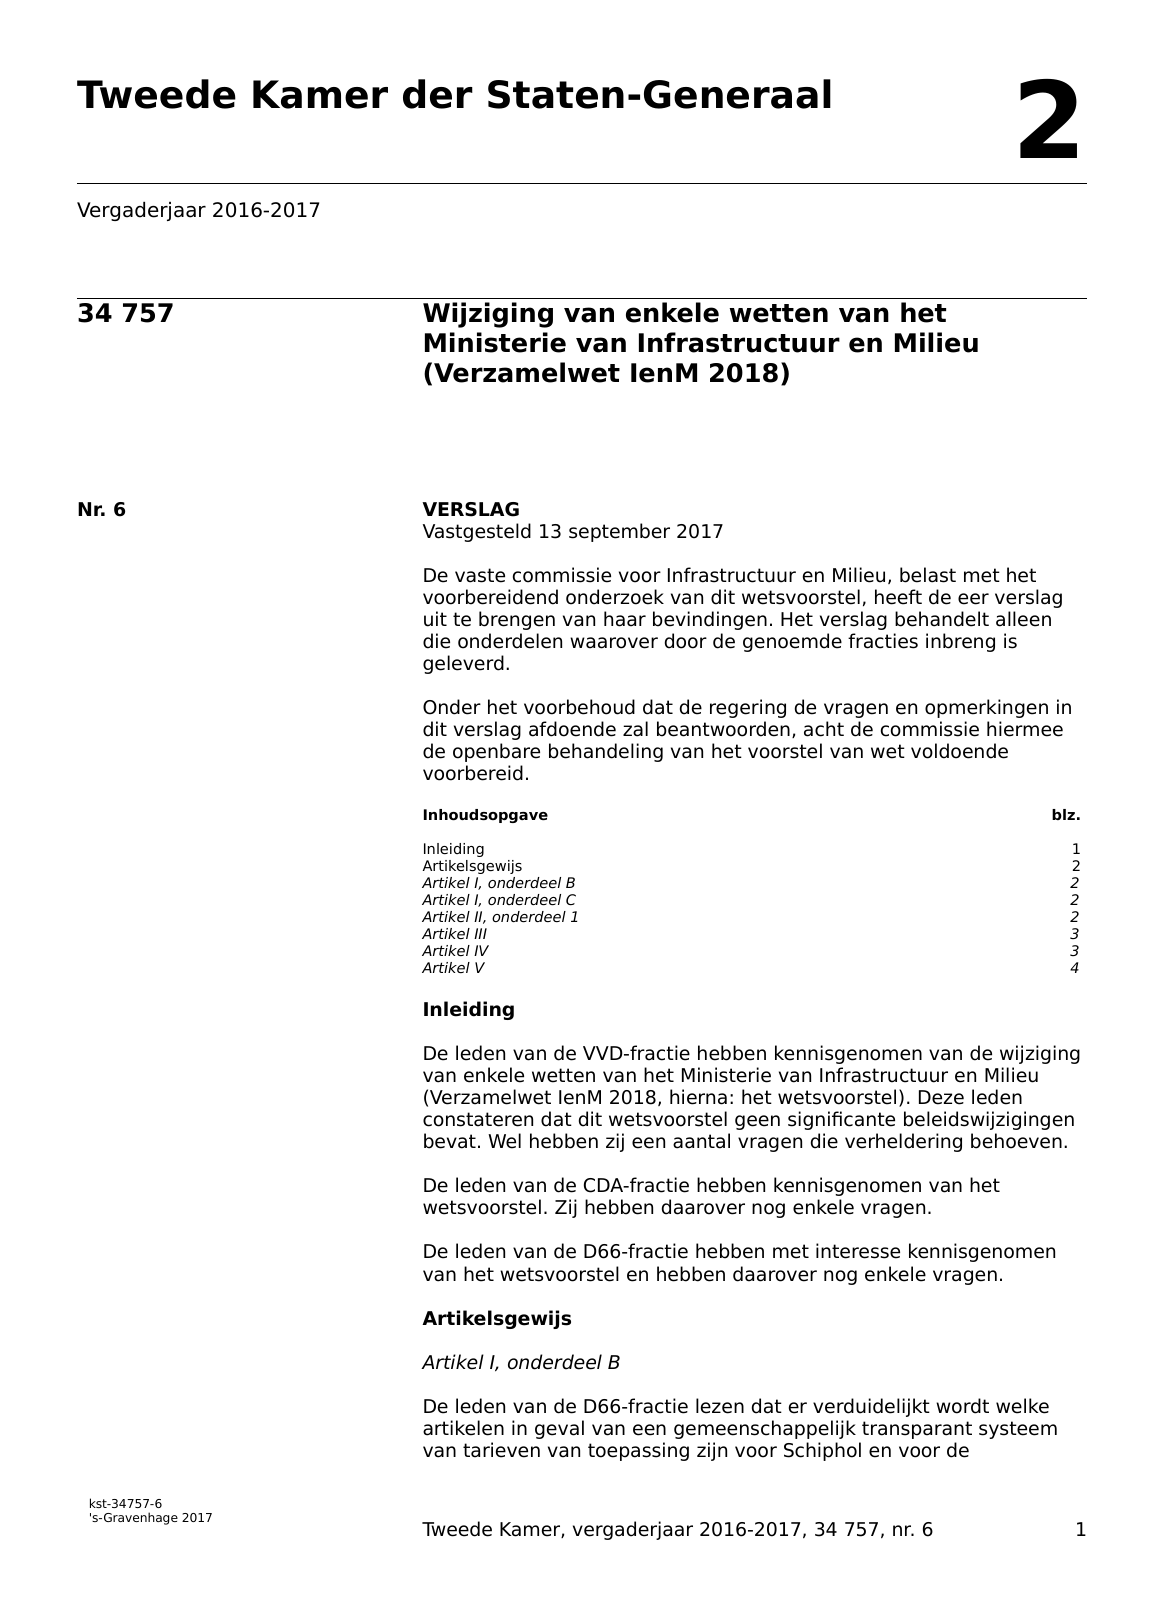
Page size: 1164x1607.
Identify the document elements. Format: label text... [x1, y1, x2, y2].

table_cell 2 [931, 909, 1087, 926]
table_header Inhoudsopgave [422, 807, 931, 824]
table_cell Artikel IV [422, 943, 931, 960]
subtitle Artikelsgewijs [422, 1308, 1087, 1329]
text Vastgesteld 13 september 2017 [422, 521, 1087, 543]
text De vaste commissie voor Infrastructuur en Milieu, belast met het voorbereidend onderzoek van dit wetsvoorstel, heeft de eer verslag uit te brengen van haar bevindingen. Het verslag behandelt alleen die onderdelen waarover door de genoemde fracties inbreng is geleverd. [422, 565, 1087, 675]
text De leden van de D66-fractie hebben met interesse kennisgenomen van het wetsvoorstel en hebben daarover nog enkele vragen. [422, 1241, 1087, 1285]
subtitle Artikel I, onderdeel B [422, 1352, 1087, 1374]
text De leden van de VVD-fractie hebben kennisgenomen van de wijziging van enkele wetten van het Ministerie van Infrastructuur en Milieu (Verzamelwet IenM 2018, hierna: het wetsvoorstel). Deze leden constateren dat dit wetsvoorstel geen significante beleidswijzigingen bevat. Wel hebben zij een aantal vragen die verheldering behoeven. [422, 1043, 1087, 1153]
table_cell Artikelsgewijs [422, 858, 931, 875]
text De leden van de D66-fractie lezen dat er verduidelijkt wordt welke artikelen in geval van een gemeenschappelijk transparant systeem van tarieven van toepassing zijn voor Schiphol en voor de [422, 1396, 1087, 1462]
table_cell Artikel I, onderdeel C [422, 892, 931, 909]
table_cell Artikel V [422, 960, 931, 977]
table_cell 4 [931, 960, 1087, 977]
table_cell [422, 824, 931, 841]
table_header Tweede Kamer der Staten-Generaal [77, 59, 886, 183]
subtitle 34 757 Wijziging van enkele wetten van het Ministerie van Infrastructuur en Milieu (Verzamelwet IenM 2018) [77, 299, 1087, 388]
text Onder het voorbehoud dat de regering de vragen en opmerkingen in dit verslag afdoende zal beantwoorden, acht de commissie hiermee de openbare behandeling van het voorstel van wet voldoende voorbereid. [422, 697, 1087, 785]
subtitle Inleiding [422, 999, 1087, 1021]
table_cell Artikel II, onderdeel 1 [422, 909, 931, 926]
table_cell Artikel I, onderdeel B [422, 875, 931, 892]
table_cell 2 [931, 858, 1087, 875]
table_header blz. [931, 807, 1087, 824]
table_cell 3 [931, 943, 1087, 960]
table_cell 2 [931, 875, 1087, 892]
table_cell 3 [931, 926, 1087, 943]
table_cell Artikel III [422, 926, 931, 943]
subtitle Nr. 6 VERSLAG [77, 499, 1087, 521]
text 's-Gravenhage 2017 [88, 1511, 323, 1525]
table_cell Inleiding [422, 841, 931, 858]
table_cell [931, 824, 1087, 841]
table_cell 1 [931, 841, 1087, 858]
text De leden van de CDA-fractie hebben kennisgenomen van het wetsvoorstel. Zij hebben daarover nog enkele vragen. [422, 1175, 1087, 1219]
table_header 2 [886, 59, 1087, 183]
text kst-34757-6 [88, 1497, 323, 1511]
table_cell Vergaderjaar 2016-2017 [77, 184, 1087, 298]
table_cell 2 [931, 892, 1087, 909]
